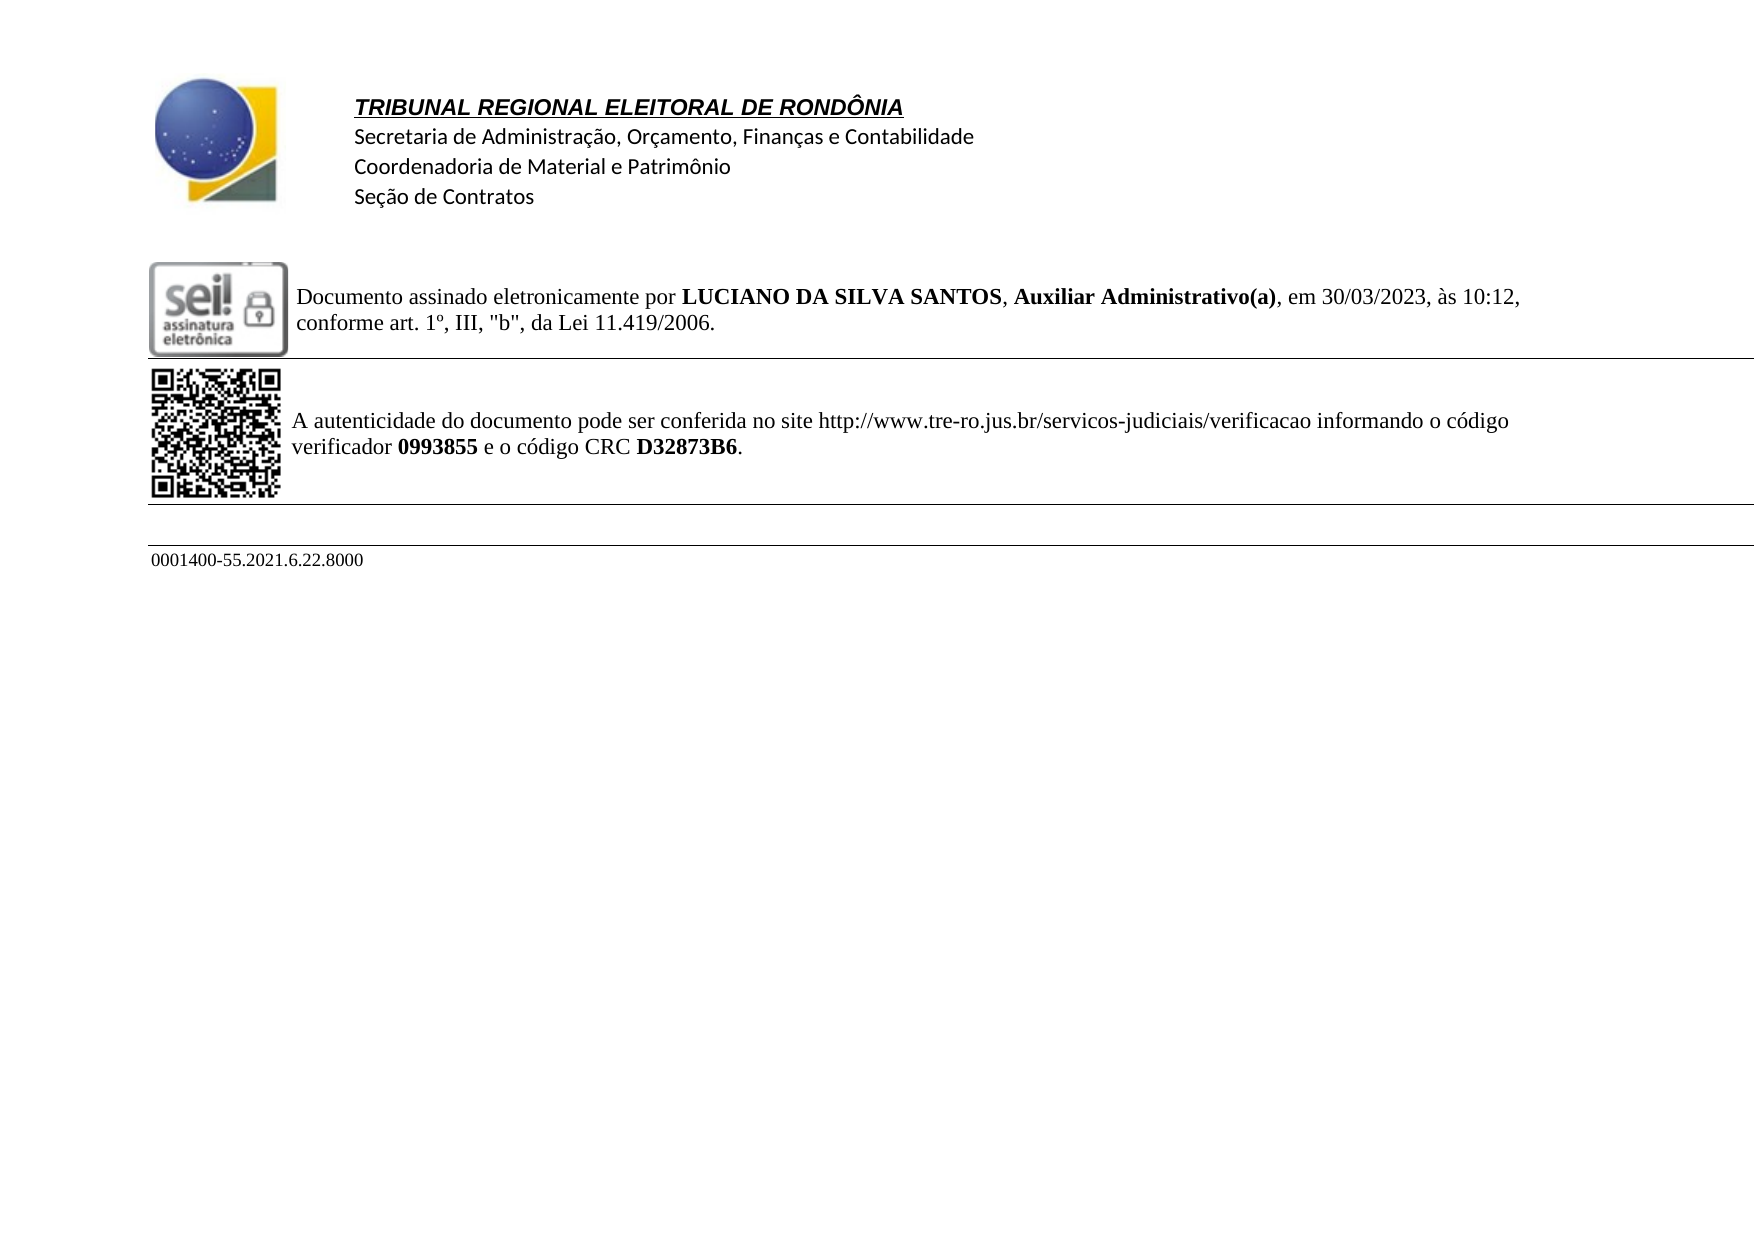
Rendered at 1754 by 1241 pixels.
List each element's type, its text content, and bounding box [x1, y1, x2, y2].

table_header [148, 365, 290, 502]
table_header A autenticidade do documento pode ser conferida no site http://www.tre-ro.jus.br/servicos-judiciais/verificacao informando o código verificador 0993855 e o código CRC D32873B6. [290, 365, 1606, 502]
table_header [148, 261, 294, 358]
table_header 0001400-55.2021.6.22.8000 [148, 546, 1606, 574]
table_header Documento assinado eletronicamente por LUCIANO DA SILVA SANTOS, Auxiliar Administrativo(a), em 30/03/2023, às 10:12, conforme art. 1º, III, "b", da Lei 11.419/2006. [295, 261, 1606, 358]
